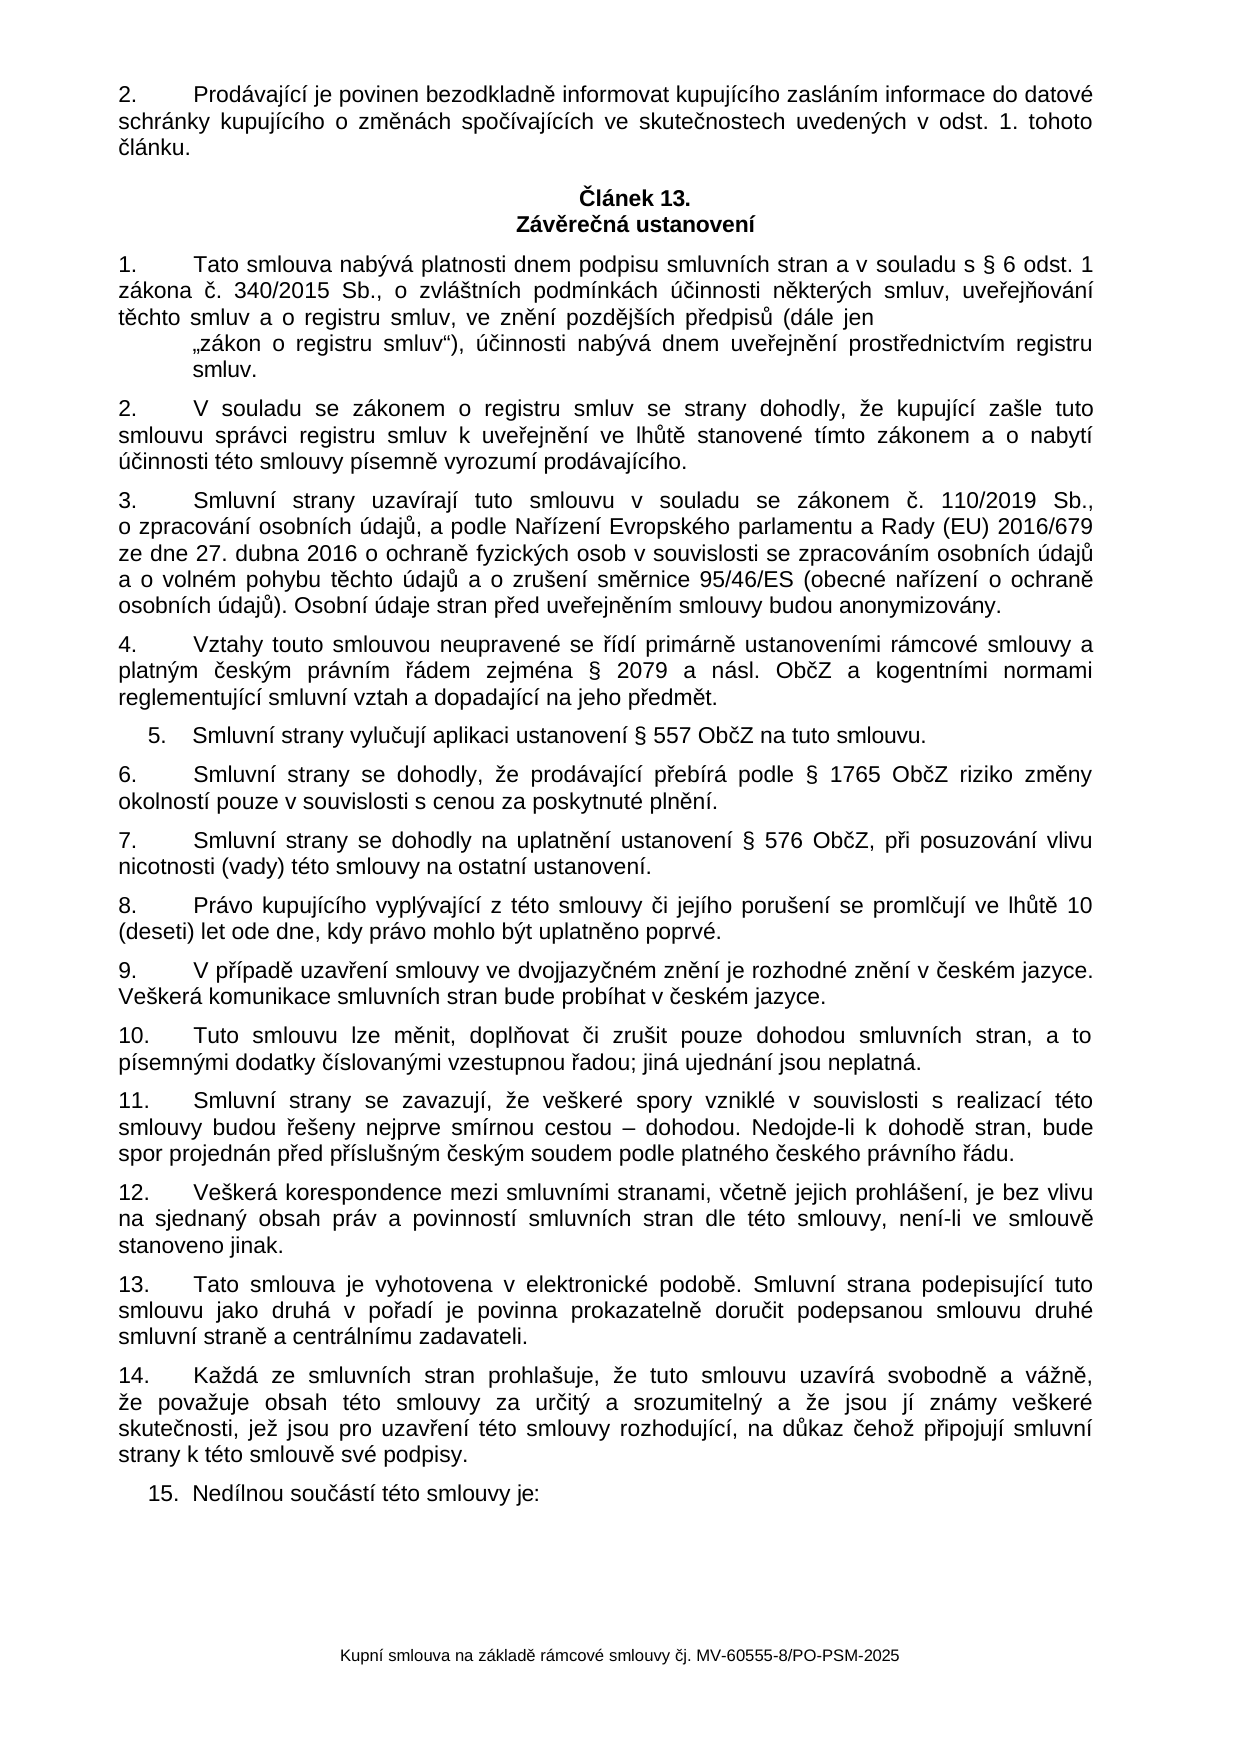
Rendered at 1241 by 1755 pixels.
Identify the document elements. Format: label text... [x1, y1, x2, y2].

list Tato smlouva je vyhotovena v elektronické podobě. Smluvní strana podepisující tuto smlouvu jako druhá v pořadí je povinna prokazatelně doručit podepsanou smlouvu druhé smluvní straně a centrálnímu zadavateli. [118, 1271, 1093, 1349]
text Závěrečná ustanovení [148, 212, 1123, 238]
list Smluvní strany se dohodly, že prodávající přebírá podle § 1765 ObčZ riziko změny okolností pouze v souvislosti s cenou za poskytnuté plnění. [118, 761, 1093, 814]
list Smluvní strany vylučují aplikaci ustanovení § 557 ObčZ na tuto smlouvu. [148, 722, 1123, 749]
subtitle Článek 13. [148, 186, 1123, 212]
list V souladu se zákonem o registru smluv se strany dohodly, že kupující zašle tuto smlouvu správci registru smluv k uveřejnění ve lhůtě stanovené tímto zákonem a o nabytí účinnosti této smlouvy písemně vyrozumí prodávajícího. [118, 395, 1093, 474]
list Nedílnou součástí této smlouvy je: [148, 1480, 1123, 1506]
list Každá ze smluvních stran prohlašuje, že tuto smlouvu uzavírá svobodně a vážně, že považuje obsah této smlouvy za určitý a srozumitelný a že jsou jí známy veškeré skutečnosti, jež jsou pro uzavření této smlouvy rozhodující, na důkaz čehož připojují smluvní strany k této smlouvě své podpisy. [118, 1362, 1093, 1468]
list Právo kupujícího vyplývající z této smlouvy či jejího porušení se promlčují ve lhůtě 10 (deseti) let ode dne, kdy právo mohlo být uplatněno poprvé. [118, 892, 1094, 945]
list Veškerá korespondence mezi smluvními stranami, včetně jejich prohlášení, je bez vlivu na sjednaný obsah práv a povinností smluvních stran dle této smlouvy, není-li ve smlouvě stanoveno jinak. [118, 1179, 1093, 1258]
list Smluvní strany se zavazují, že veškeré spory vzniklé v souvislosti s realizací této smlouvy budou řešeny nejprve smírnou cestou – dohodou. Nedojde-li k dohodě stran, bude spor projednán před příslušným českým soudem podle platného českého právního řádu. [118, 1087, 1094, 1167]
list Tato smlouva nabývá platnosti dnem podpisu smluvních stran a v souladu s § 6 odst. 1 zákona č. 340/2015 Sb., o zvláštních podmínkách účinnosti některých smluv, uveřejňování těchto smluv a o registru smluv, ve znění pozdějších předpisů (dále jen [118, 251, 1094, 330]
list Smluvní strany uzavírají tuto smlouvu v souladu se zákonem č. 110/2019 Sb., o zpracování osobních údajů, a podle Nařízení Evropského parlamentu a Rady (EU) 2016/679 ze dne 27. dubna 2016 o ochraně fyzických osob v souvislosti se zpracováním osobních údajů a o volném pohybu těchto údajů a o zrušení směrnice 95/46/ES (obecné nařízení o ochraně osobních údajů). Osobní údaje stran před uveřejněním smlouvy budou anonymizovány. [118, 487, 1094, 618]
list V případě uzavření smlouvy ve dvojjazyčném znění je rozhodné znění v českém jazyce. Veškerá komunikace smluvních stran bude probíhat v českém jazyce. [118, 957, 1094, 1010]
list Vztahy touto smlouvou neupravené se řídí primárně ustanoveními rámcové smlouvy a platným českým právním řádem zejména § 2079 a násl. ObčZ a kogentními normami reglementující smluvní vztah a dopadající na jeho předmět. [118, 631, 1094, 710]
list Prodávající je povinen bezodkladně informovat kupujícího zasláním informace do datové schránky kupujícího o změnách spočívajících ve skutečnostech uvedených v odst. 1. tohoto článku. [118, 81, 1093, 161]
list Tuto smlouvu lze měnit, doplňovat či zrušit pouze dohodou smluvních stran, a to písemnými dodatky číslovanými vzestupnou řadou; jiná ujednání jsou neplatná. [118, 1022, 1093, 1075]
text „zákon o registru smluv“), účinnosti nabývá dnem uveřejnění prostřednictvím registru smluv. [192, 330, 1093, 383]
list Smluvní strany se dohodly na uplatnění ustanovení § 576 ObčZ, při posuzování vlivu nicotnosti (vady) této smlouvy na ostatní ustanovení. [118, 827, 1093, 879]
